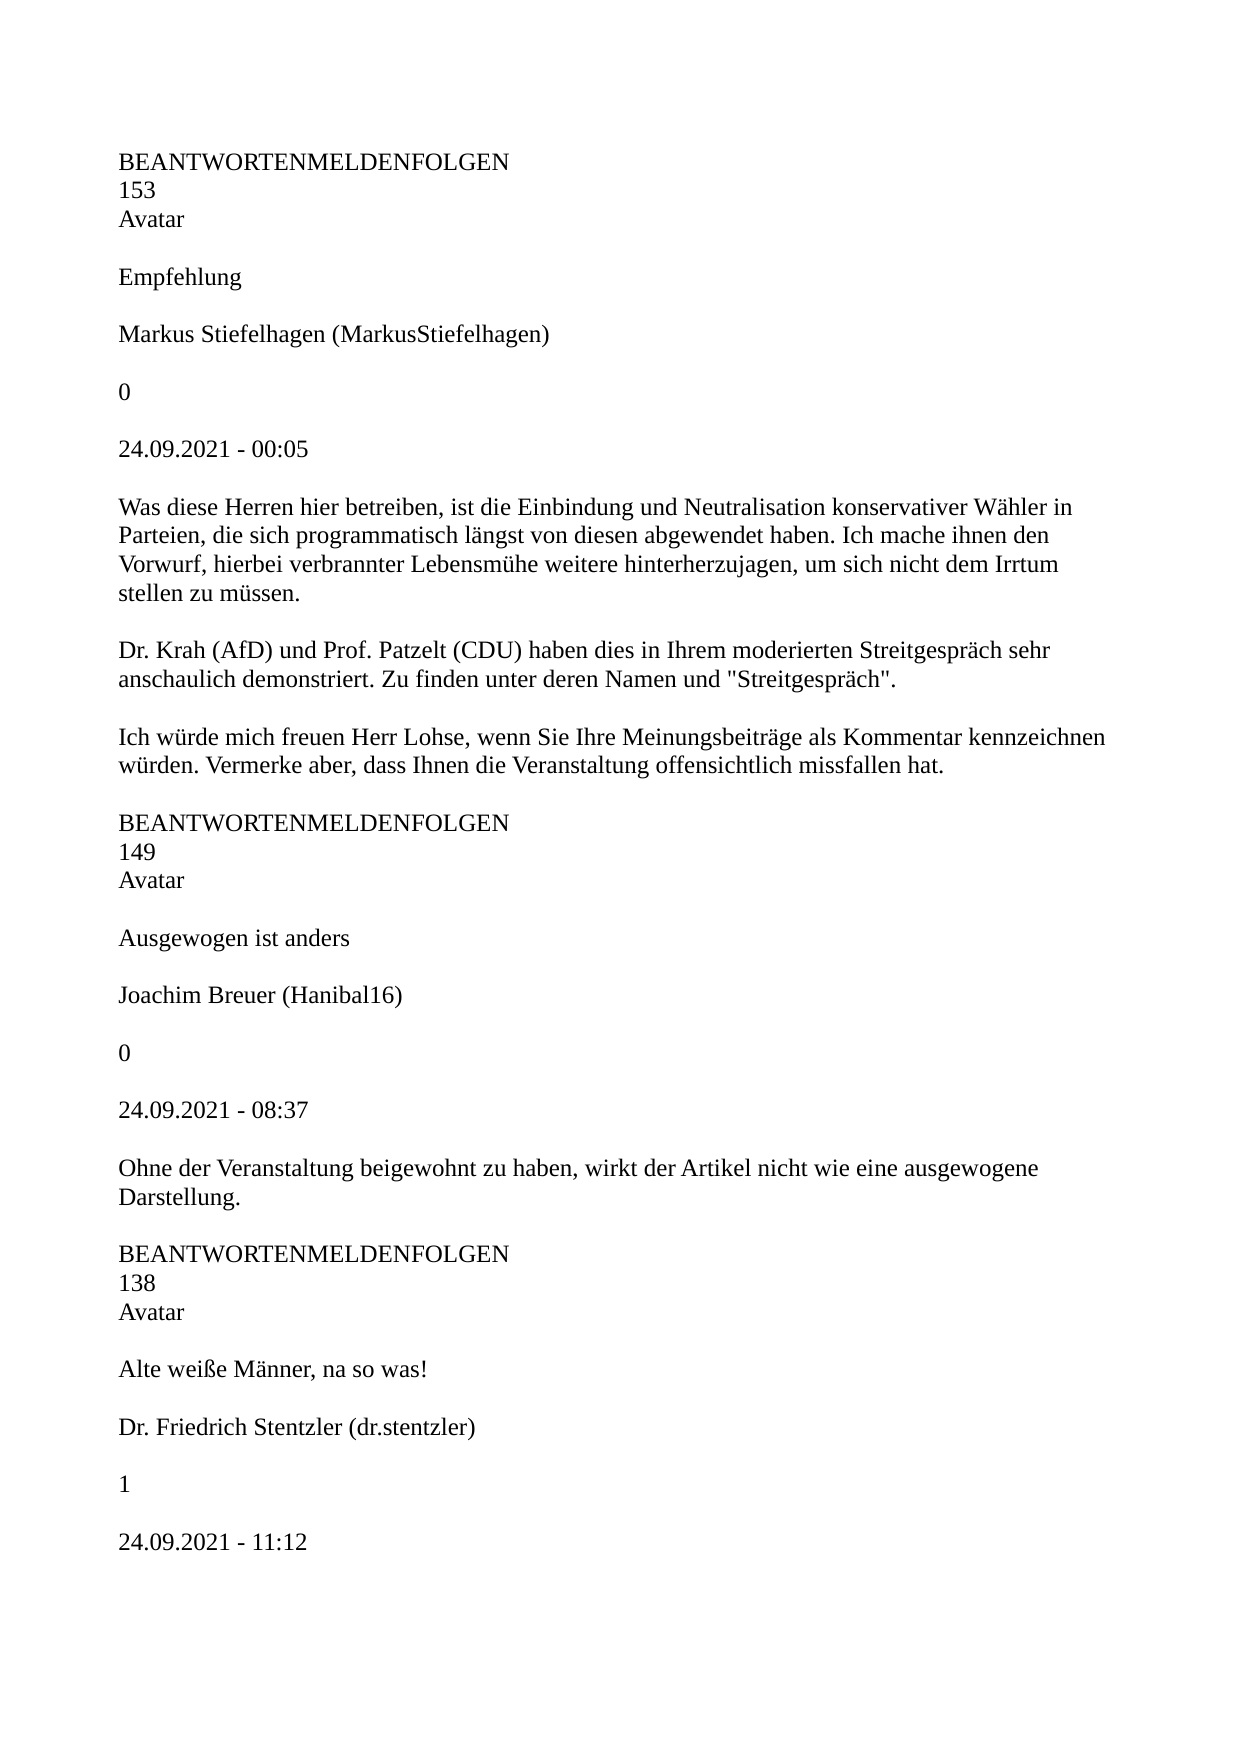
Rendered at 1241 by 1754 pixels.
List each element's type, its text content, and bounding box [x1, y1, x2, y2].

text 24.09.2021 - 08:37 [118, 1096, 1122, 1124]
text 153 [118, 176, 1122, 204]
text 0 [118, 1038, 1122, 1067]
text Joachim Breuer (Hanibal16) [118, 981, 1122, 1009]
text 149 [118, 837, 1122, 866]
text Empfehlung [118, 262, 1122, 291]
text BEANTWORTENMELDENFOLGEN [118, 1239, 1122, 1268]
text 0 [118, 377, 1122, 406]
text BEANTWORTENMELDENFOLGEN [118, 808, 1122, 837]
text Avatar [118, 1297, 1122, 1326]
text Was diese Herren hier betreiben, ist die Einbindung und Neutralisation konservativer Wähler in Parteien, die sich programmatisch längst von diesen abgewendet haben. Ich mache ihnen den Vorwurf, hierbei verbrannter Lebensmühe weitere hinterherzujagen, um sich nicht dem Irrtum stellen zu müssen. [118, 492, 1122, 607]
text Avatar [118, 866, 1122, 894]
text Ich würde mich freuen Herr Lohse, wenn Sie Ihre Meinungsbeiträge als Kommentar kennzeichnen würden. Vermerke aber, dass Ihnen die Veranstaltung offensichtlich missfallen hat. [118, 722, 1122, 779]
text Alte weiße Männer, na so was! [118, 1354, 1122, 1383]
text BEANTWORTENMELDENFOLGEN [118, 147, 1122, 176]
text 24.09.2021 - 11:12 [118, 1527, 1122, 1556]
text Dr. Friedrich Stentzler (dr.stentzler) [118, 1412, 1122, 1441]
text 138 [118, 1268, 1122, 1297]
text 1 [118, 1469, 1122, 1498]
text Avatar [118, 204, 1122, 233]
text Ausgewogen ist anders [118, 923, 1122, 952]
text 24.09.2021 - 00:05 [118, 434, 1122, 463]
text Markus Stiefelhagen (MarkusStiefelhagen) [118, 319, 1122, 348]
text Dr. Krah (AfD) und Prof. Patzelt (CDU) haben dies in Ihrem moderierten Streitgespräch sehr anschaulich demonstriert. Zu finden unter deren Namen und "Streitgespräch". [118, 636, 1122, 693]
text Ohne der Veranstaltung beigewohnt zu haben, wirkt der Artikel nicht wie eine ausgewogene Darstellung. [118, 1153, 1122, 1211]
